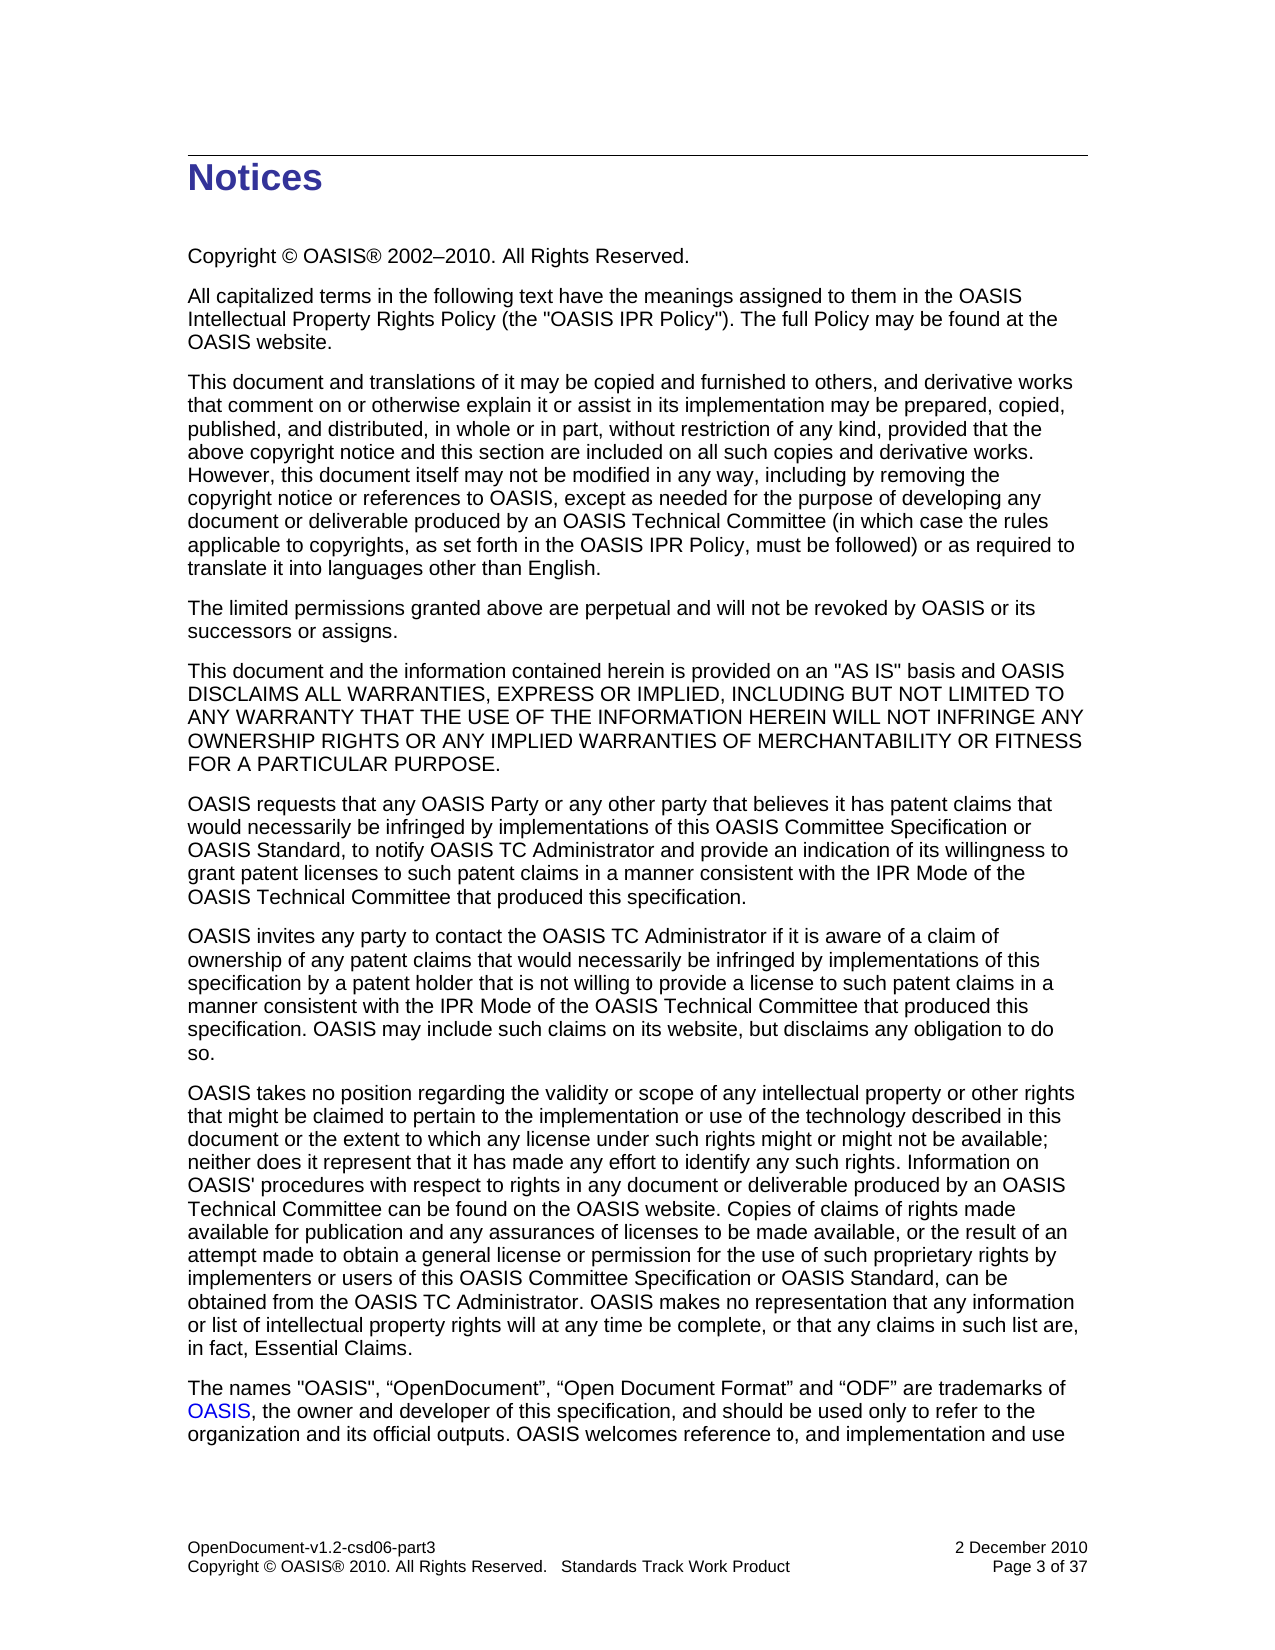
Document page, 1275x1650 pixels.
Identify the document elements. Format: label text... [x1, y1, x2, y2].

text Copyright © OASIS® 2002–2010. All Rights Reserved. [187, 244, 1088, 268]
text This document and the information contained herein is provided on an "AS IS" basis and OASIS DISCLAIMS ALL WARRANTIES, EXPRESS OR IMPLIED, INCLUDING BUT NOT LIMITED TO ANY WARRANTY THAT THE USE OF THE INFORMATION HEREIN WILL NOT INFRINGE ANY OWNERSHIP RIGHTS OR ANY IMPLIED WARRANTIES OF MERCHANTABILITY OR FITNESS FOR A PARTICULAR PURPOSE. [187, 659, 1088, 776]
text OASIS invites any party to contact the OASIS TC Administrator if it is aware of a claim of ownership of any patent claims that would necessarily be infringed by implementations of this specification by a patent holder that is not willing to provide a license to such patent claims in a manner consistent with the IPR Mode of the OASIS Technical Committee that produced this specification. OASIS may include such claims on its website, but disclaims any obligation to do so. [187, 925, 1088, 1064]
text The limited permissions granted above are perpetual and will not be revoked by OASIS or its successors or assigns. [187, 596, 1088, 643]
text This document and translations of it may be copied and furnished to others, and derivative works that comment on or otherwise explain it or assist in its implementation may be prepared, copied, published, and distributed, in whole or in part, without restriction of any kind, provided that the above copyright notice and this section are included on all such copies and derivative works. However, this document itself may not be modified in any way, including by removing the copyright notice or references to OASIS, except as needed for the purpose of developing any document or deliverable produced by an OASIS Technical Committee (in which case the rules applicable to copyrights, as set forth in the OASIS IPR Policy, must be followed) or as required to translate it into languages other than English. [187, 371, 1088, 580]
text OASIS takes no position regarding the validity or scope of any intellectual property or other rights that might be claimed to pertain to the implementation or use of the technology described in this document or the extent to which any license under such rights might or might not be available; neither does it represent that it has made any effort to identify any such rights. Information on OASIS' procedures with respect to rights in any document or deliverable produced by an OASIS Technical Committee can be found on the OASIS website. Copies of claims of rights made available for publication and any assurances of licenses to be made available, or the result of an attempt made to obtain a general license or permission for the use of such proprietary rights by implementers or users of this OASIS Committee Specification or OASIS Standard, can be obtained from the OASIS TC Administrator. OASIS makes no representation that any information or list of intellectual property rights will at any time be complete, or that any claims in such list are, in fact, Essential Claims. [187, 1081, 1088, 1360]
text The names "OASIS", “OpenDocument”, “Open Document Format” and “ODF” are trademarks of OASIS, the owner and developer of this specification, and should be used only to refer to the organization and its official outputs. OASIS welcomes reference to, and implementation and use [187, 1377, 1088, 1446]
text OASIS requests that any OASIS Party or any other party that believes it has patent claims that would necessarily be infringed by implementations of this OASIS Committee Specification or OASIS Standard, to notify OASIS TC Administrator and provide an indication of its willingness to grant patent licenses to such patent claims in a manner consistent with the IPR Mode of the OASIS Technical Committee that produced this specification. [187, 792, 1088, 908]
subtitle Notices [187, 156, 1088, 199]
text All capitalized terms in the following text have the meanings assigned to them in the OASIS Intellectual Property Rights Policy (the "OASIS IPR Policy"). The full Policy may be found at the OASIS website. [187, 284, 1088, 354]
